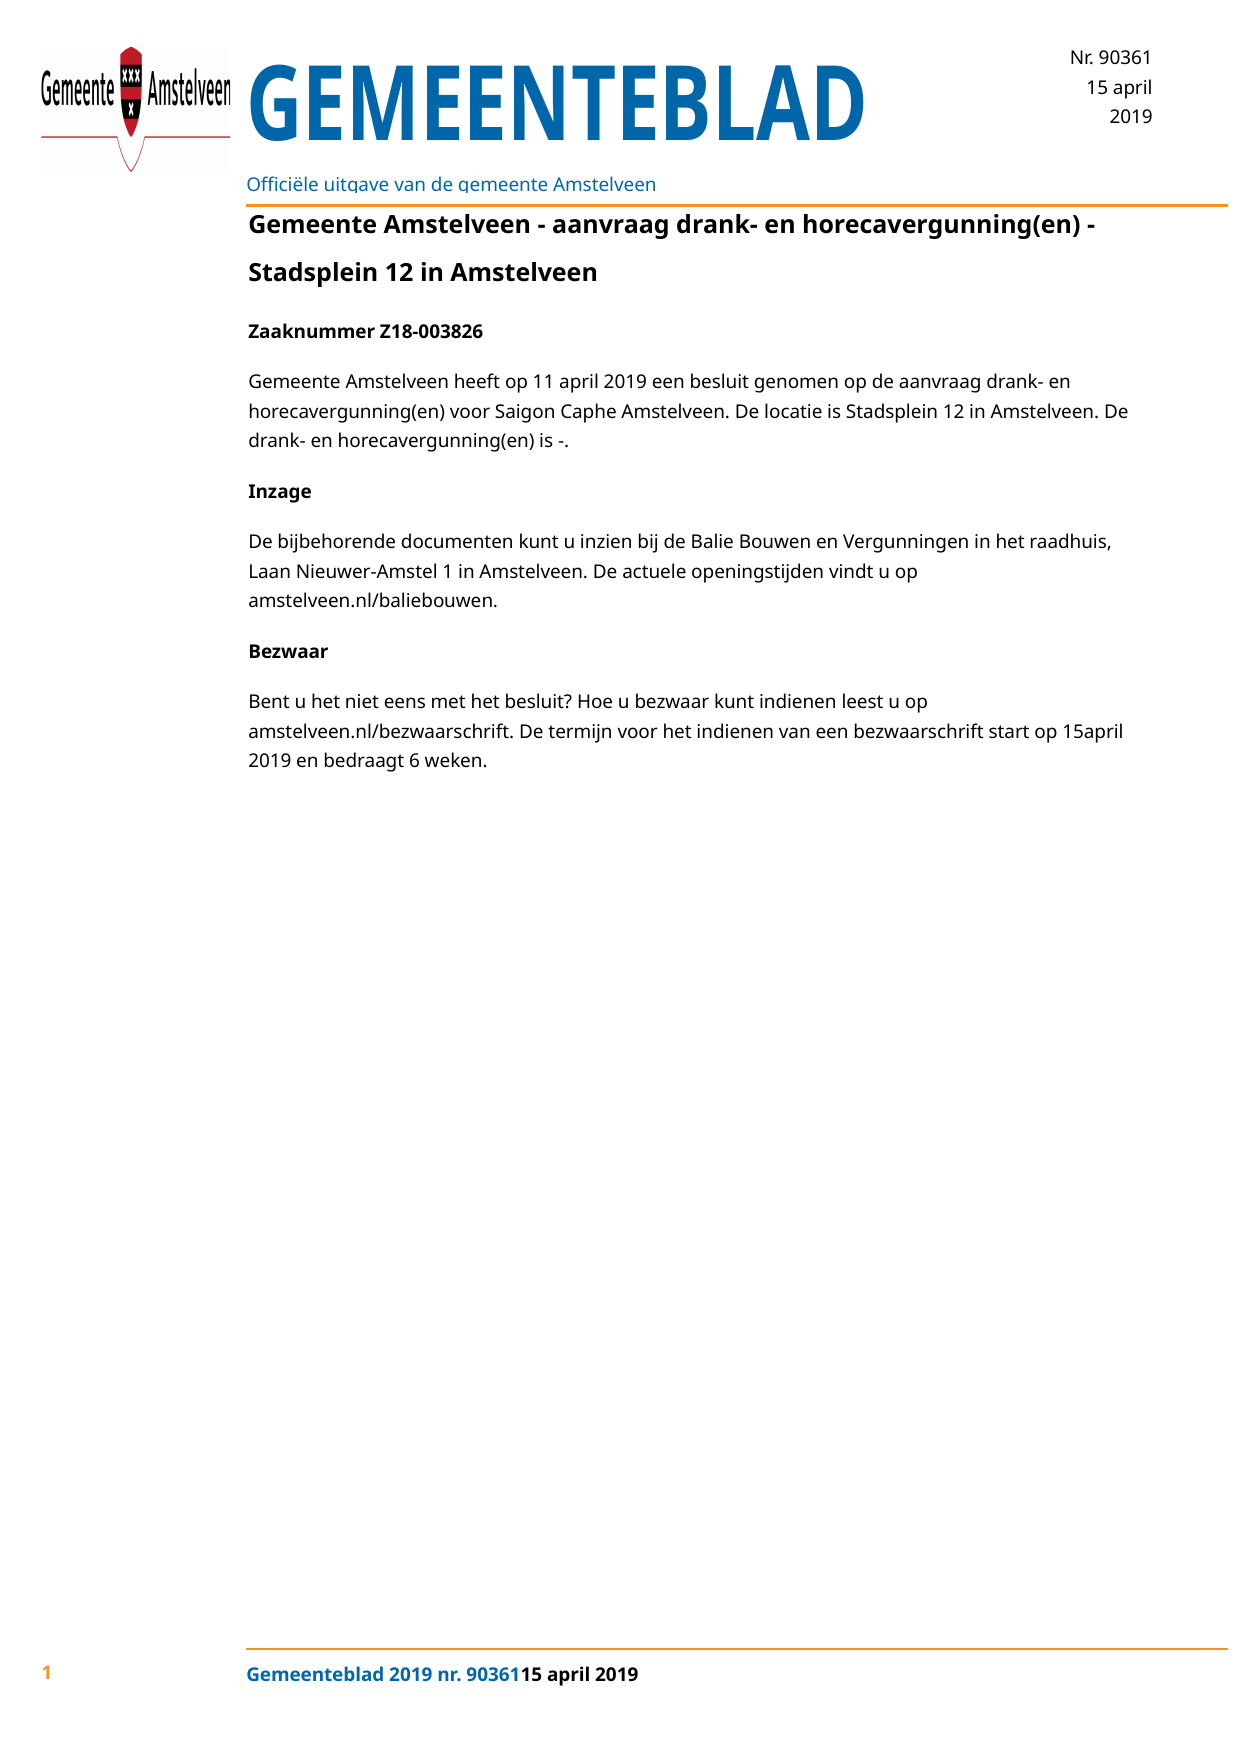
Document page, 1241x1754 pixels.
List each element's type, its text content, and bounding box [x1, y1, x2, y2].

text Bezwaar [248, 638, 1152, 664]
text Bent u het niet eens met het besluit? Hoe u bezwaar kunt indienen leest u op amstelveen.nl/bezwaarschrift. De termijn voor het indienen van een bezwaarschrift start op 15april 2019 en bedraagt 6 weken. [248, 688, 1152, 773]
text Gemeente Amstelveen heeft op 11 april 2019 een besluit genomen op de aanvraag drank- en horecavergunning(en) voor Saigon Caphe Amstelveen. De locatie is Stadsplein 12 in Amstelveen. De drank- en horecavergunning(en) is -. [248, 368, 1152, 453]
text Inzage [248, 478, 1152, 504]
text Zaaknummer Z18-003826 [248, 318, 1152, 344]
text De bijbehorende documenten kunt u inzien bij de Balie Bouwen en Vergunningen in het raadhuis, Laan Nieuwer-Amstel 1 in Amstelveen. De actuele openingstijden vindt u op amstelveen.nl/baliebouwen. [248, 528, 1152, 613]
picture [41, 47, 231, 172]
text Gemeente Amstelveen - aanvraag drank- en horecavergunning(en) - Stadsplein 12 in Amstelveen [248, 207, 1152, 288]
